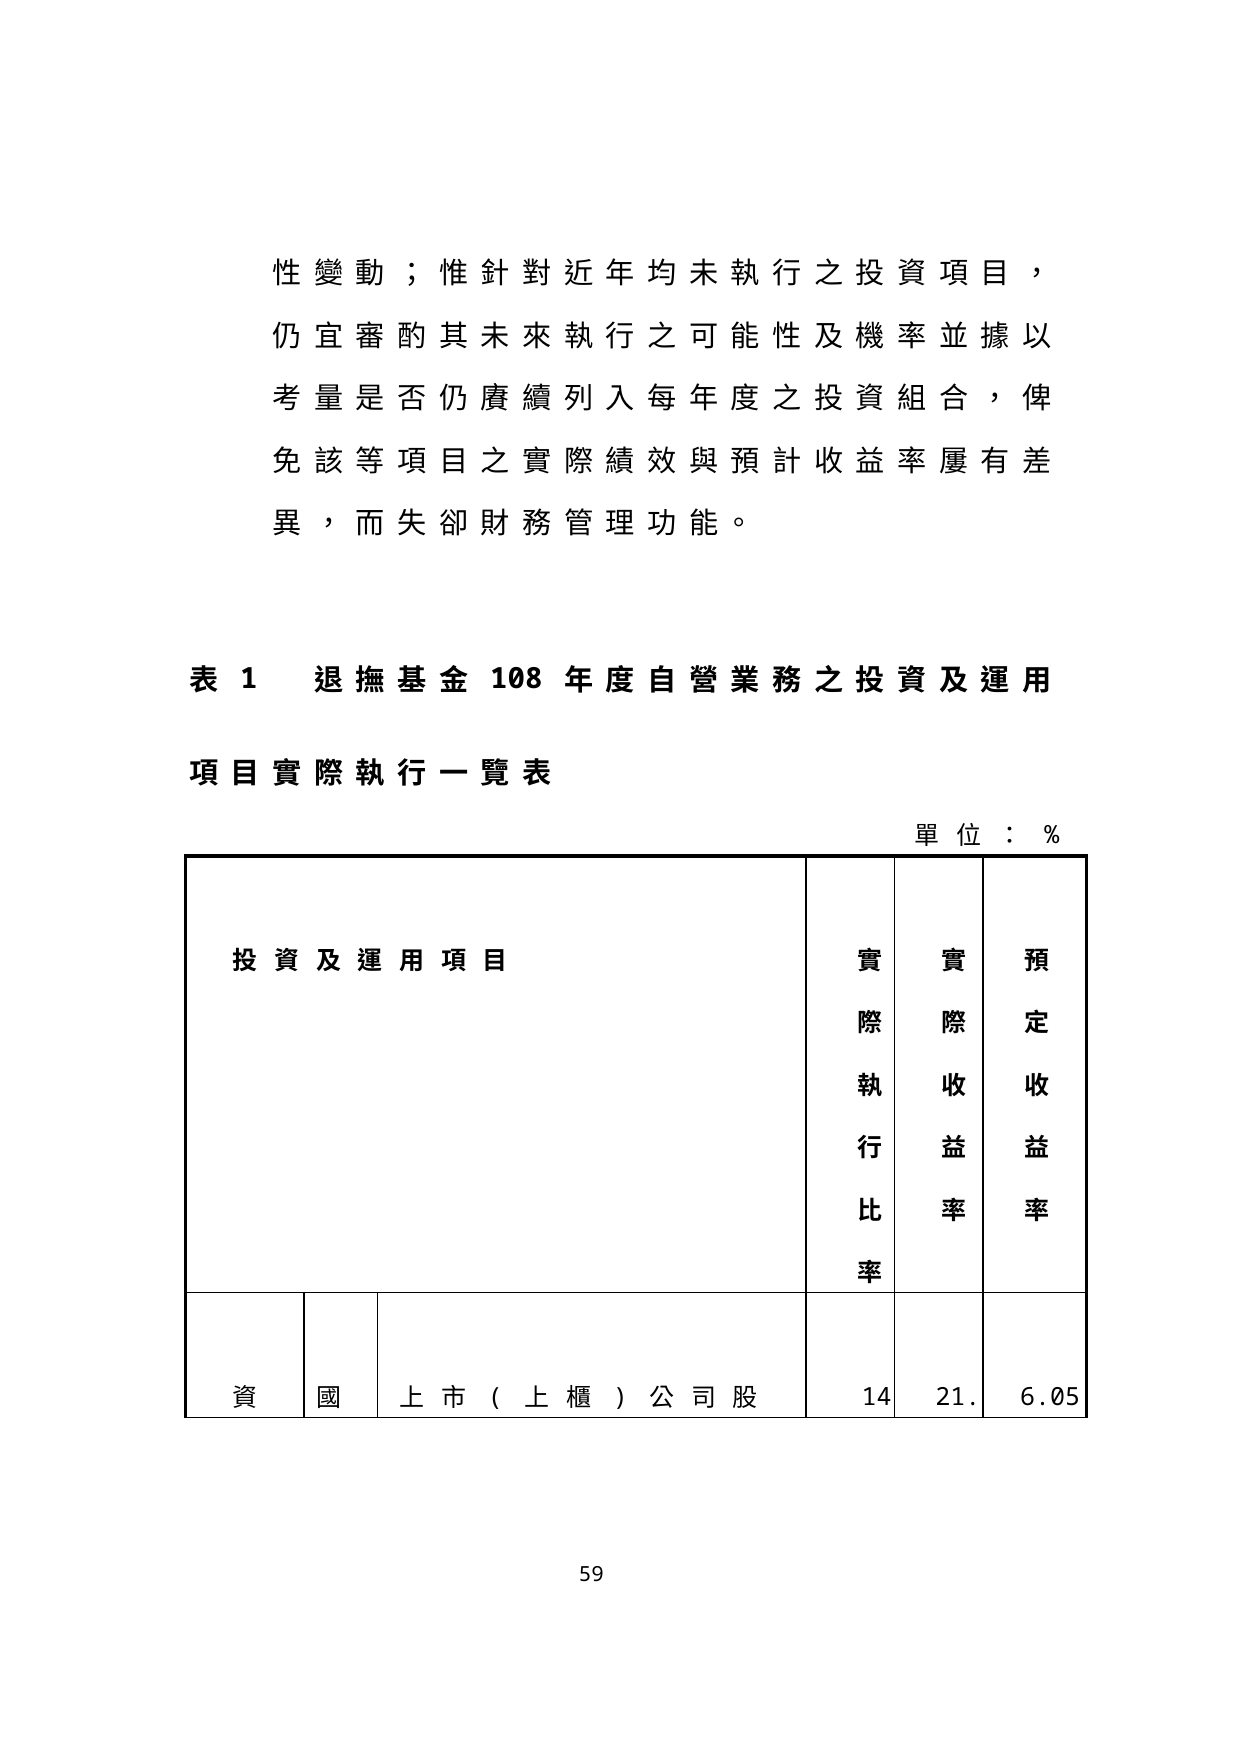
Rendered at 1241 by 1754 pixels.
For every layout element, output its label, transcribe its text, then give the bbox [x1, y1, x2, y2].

table_header 實際執行比率 [807, 858, 894, 1292]
text 表1 退撫基金108年度自營業務之投資及運用項目實際執行一覽表 [183, 604, 1087, 792]
table_cell 14 [807, 1293, 894, 1417]
text 單位：% [218, 792, 1072, 854]
table_cell 資 [187, 1293, 303, 1417]
table_cell 上市(上櫃)公司股 [378, 1293, 805, 1417]
table_header 預定收益率 [984, 858, 1085, 1292]
table_header 投資及運用項目 [187, 858, 805, 1292]
text 性變動；惟針對近年均未執行之投資項目，仍宜審酌其未來執行之可能性及機率並據以考量是否仍賡續列入每年度之投資組合，俾免該等項目之實際績效與預計收益率屢有差異，而失卻財務管理功能。 [242, 229, 1058, 542]
table_header 實際收益率 [895, 858, 982, 1292]
table_cell 21. [895, 1293, 982, 1417]
table_cell 6.05 [984, 1293, 1085, 1417]
table_cell 國 [305, 1293, 377, 1417]
